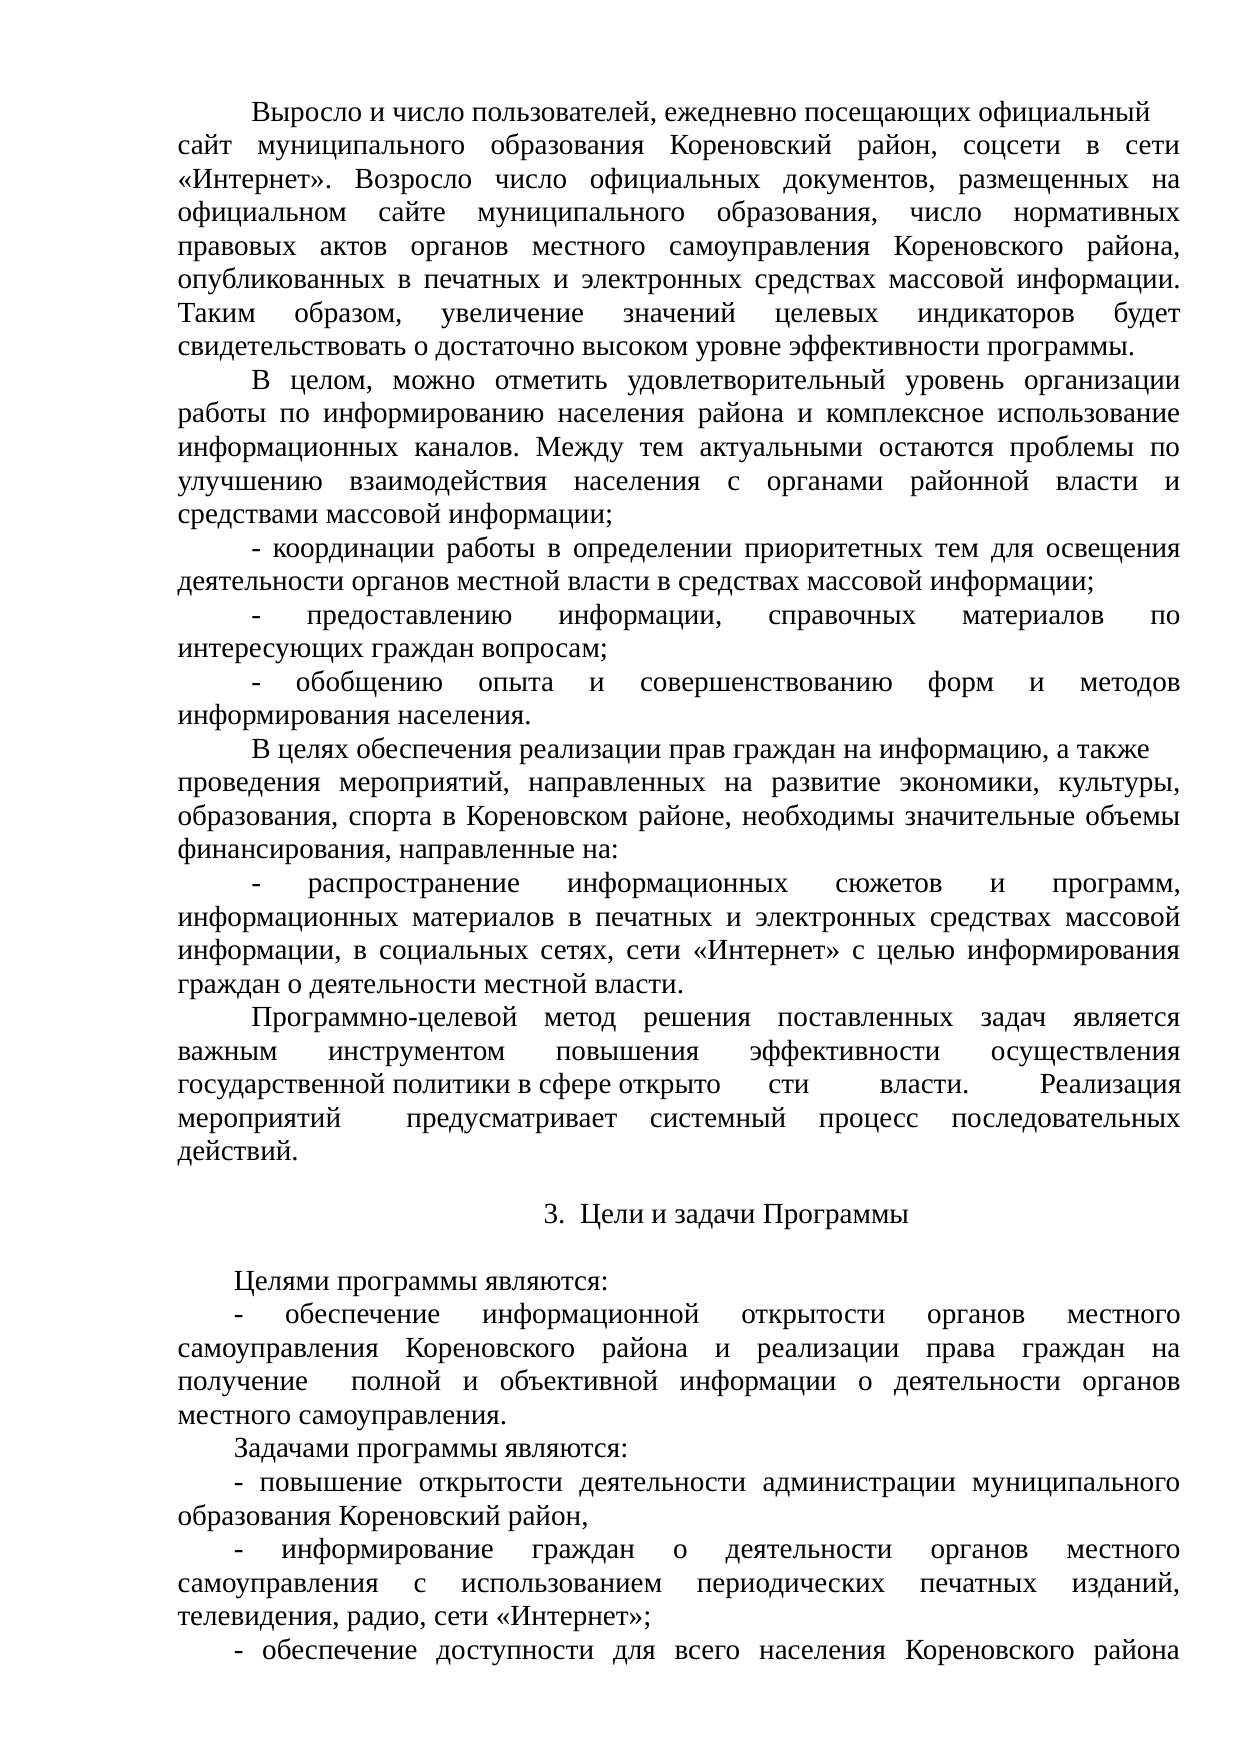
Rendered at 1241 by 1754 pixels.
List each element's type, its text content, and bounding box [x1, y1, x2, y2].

text - обеспечение доступности для всего населения Кореновского района [177, 1632, 1181, 1665]
text - предоставлению информации, справочных материалов по интересующих граждан вопросам; [177, 597, 1181, 664]
text - координации работы в определении приоритетных тем для освещения деятельности органов местной власти в средствах массовой информации; [177, 530, 1181, 597]
text Выросло и число пользователей, ежедневно посещающих официальный [177, 94, 1181, 127]
text сайт муниципального образования Кореновский район, соцсети в сети «Интернет». Возросло число официальных документов, размещенных на официальном сайте муниципального образования, число нормативных правовых актов органов местного самоуправления Кореновского района, опубликованных в печатных и электронных средствах массовой информации. Таким образом, увеличение значений целевых индикаторов будет свидетельствовать о достаточно высоком уровне эффективности программы. [177, 127, 1181, 362]
text - обобщению опыта и совершенствованию форм и методов информирования населения. [177, 664, 1181, 731]
text - обеспечение информационной открытости органов местного самоуправления Кореновского района и реализации права граждан на получение полной и объективной информации о деятельности органов местного самоуправления. [177, 1296, 1181, 1431]
text Целями программы являются: [177, 1263, 1181, 1296]
text - повышение открытости деятельности администрации муниципального образования Кореновский район, [177, 1464, 1181, 1531]
text 3. Цели и задачи Программы [177, 1196, 1181, 1229]
text В целом, можно отметить удовлетворительный уровень организации работы по информированию населения района и комплексное использование информационных каналов. Между тем актуальными остаются проблемы по улучшению взаимодействия населения с органами районной власти и средствами массовой информации; [177, 362, 1181, 530]
text проведения мероприятий, направленных на развитие экономики, культуры, образования, спорта в Кореновском районе, необходимы значительные объемы финансирования, направленные на: [177, 764, 1181, 865]
text - распространение информационных сюжетов и программ, информационных материалов в печатных и электронных средствах массовой информации, в социальных сетях, сети «Интернет» с целью информирования граждан о деятельности местной власти. [177, 865, 1181, 999]
text Задачами программы являются: [177, 1431, 1181, 1464]
text Программно-целевой метод решения поставленных задач является важным инструментом повышения эффективности осуществления государственной политики в сфере открыто сти власти. Реализация мероприятий предусматривает системный процесс последовательных действий. [177, 999, 1181, 1167]
text - информирование граждан о деятельности органов местного самоуправления с использованием периодических печатных изданий, телевидения, радио, сети «Интернет»; [177, 1531, 1181, 1632]
text В целях обеспечения реализации прав граждан на информацию, а также [177, 731, 1181, 764]
